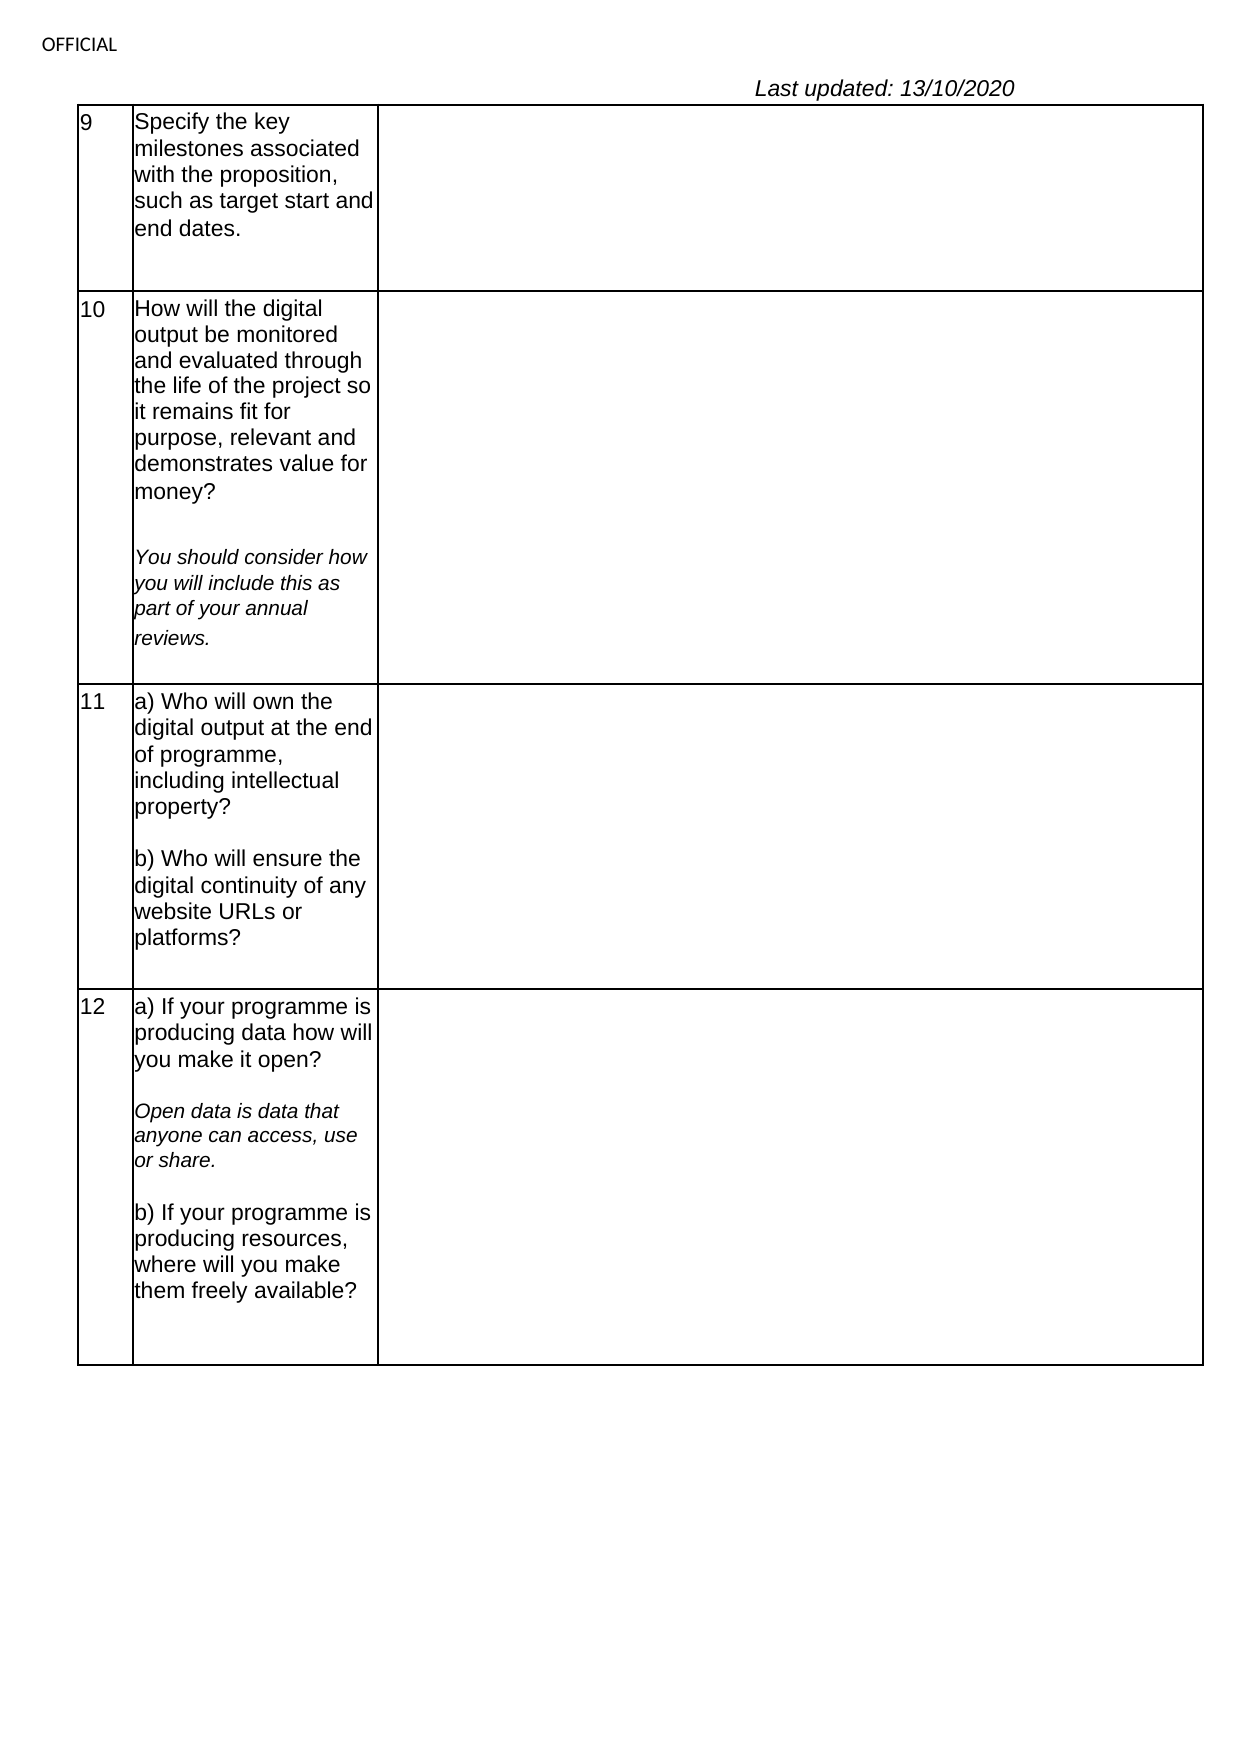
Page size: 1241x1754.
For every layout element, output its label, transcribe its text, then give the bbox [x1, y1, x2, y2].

table_cell [379, 685, 1202, 988]
table_cell How will the digital output be monitored and evaluated through the life of the project so it remains fit for purpose, relevant and demonstrates value for money? You should consider how you will include this as part of your annual reviews. [134, 292, 377, 682]
table_cell 10 [79, 292, 132, 682]
table_cell a) If your programme is producing data how will you make it open? Open data is data that anyone can access, use or share. b) If your programme is producing resources, where will you make them freely available? [134, 990, 377, 1363]
table_cell [379, 292, 1202, 682]
table_cell [379, 106, 1202, 290]
table_cell 9 [79, 106, 132, 290]
table_cell Specify the key milestones associated with the proposition, such as target start and end dates. [134, 106, 377, 290]
table_cell [379, 990, 1202, 1363]
table_cell 12 [79, 990, 132, 1363]
table_cell 11 [79, 685, 132, 988]
table_cell a) Who will own the digital output at the end of programme, including intellectual property? b) Who will ensure the digital continuity of any website URLs or platforms? [134, 685, 377, 988]
